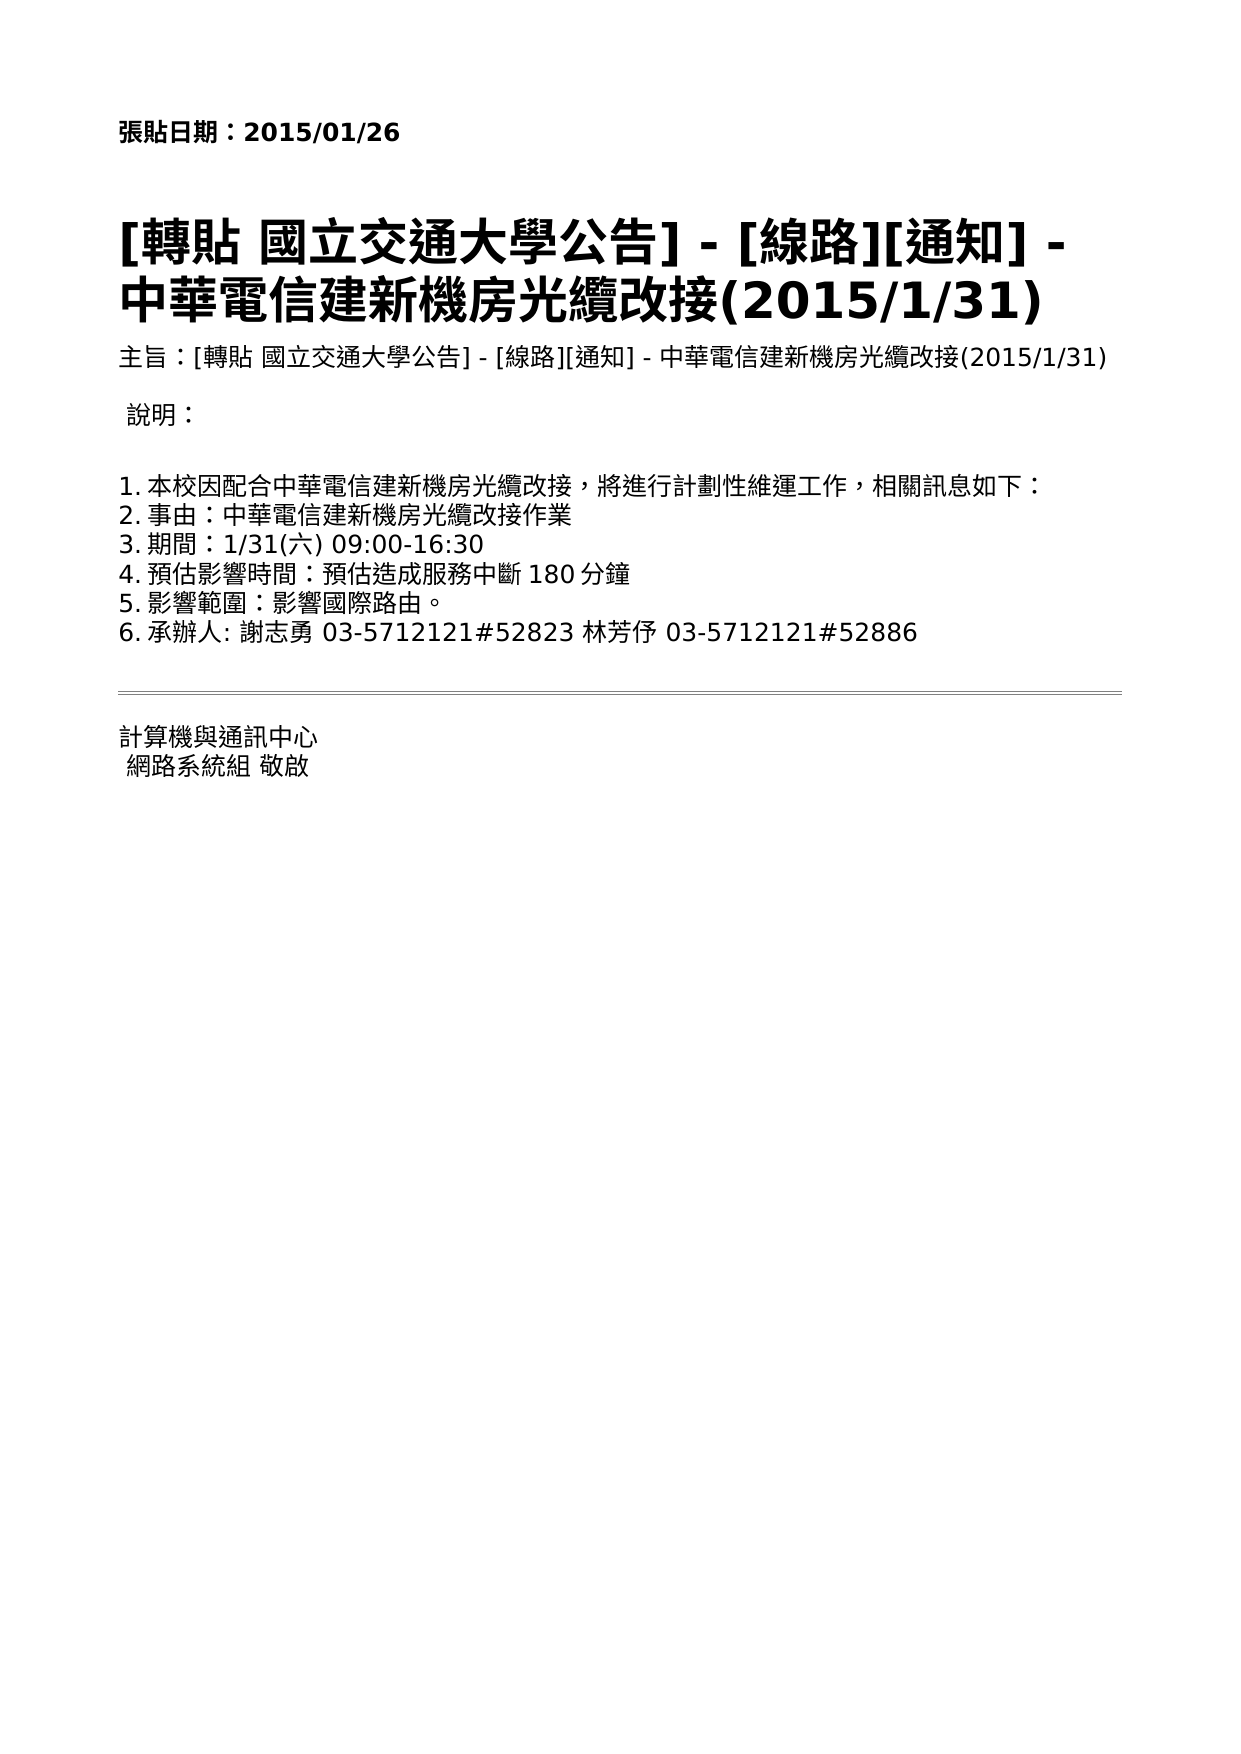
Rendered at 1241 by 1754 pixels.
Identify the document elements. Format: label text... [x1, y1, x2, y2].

list 期間：1/31(六) 09:00-16:30 [118, 531, 1122, 560]
list 本校因配合中華電信建新機房光纜改接，將進行計劃性維運工作，相關訊息如下： [118, 472, 1122, 502]
list 事由：中華電信建新機房光纜改接作業 [118, 502, 1122, 531]
subtitle [轉貼 國立交通大學公告] - [線路][通知] - 中華電信建新機房光纜改接(2015/1/31) [118, 214, 1122, 330]
text 主旨：[轉貼 國立交通大學公告] - [線路][通知] - 中華電信建新機房光纜改接(2015/1/31) 說明： [118, 343, 1122, 430]
list 承辦人: 謝志勇 03-5712121#52823 林芳伃 03-5712121#52886 [118, 618, 1122, 647]
text 計算機與通訊中心 網路系統組 敬啟 [118, 723, 1122, 782]
list 預估影響時間：預估造成服務中斷180分鐘 [118, 560, 1122, 589]
list 影響範圍：影響國際路由。 [118, 589, 1122, 618]
text 張貼日期：2015/01/26 [118, 118, 1122, 176]
